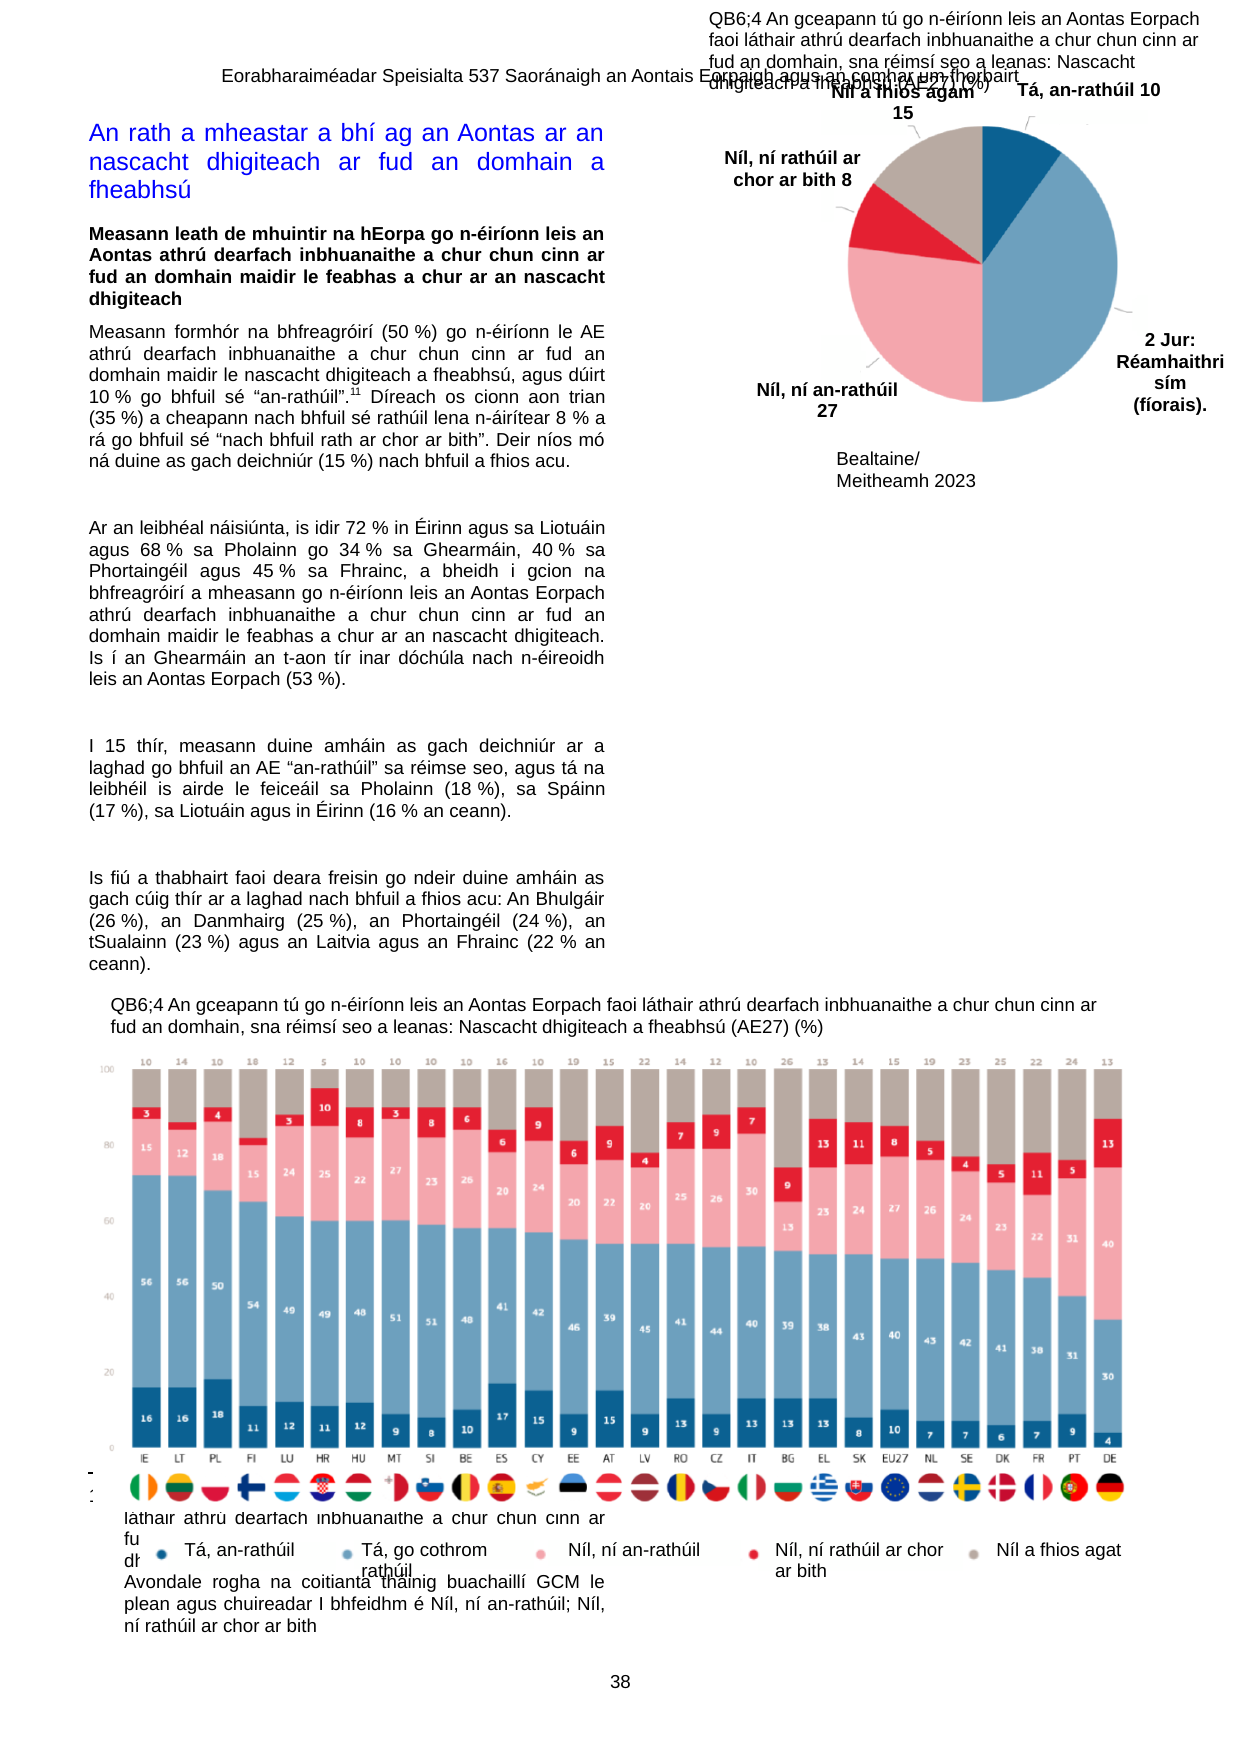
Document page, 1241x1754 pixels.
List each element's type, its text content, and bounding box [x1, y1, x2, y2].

picture [821, 110, 1148, 405]
text I 15 thír, measann duine amháin as gach deichniúr ar a laghad go bhfuil an AE “an-rathúil” sa réimse seo, agus tá na leibhéil is airde le feiceáil sa Pholainn (18 %), sa Spáinn (17 %), sa Liotuáin agus in Éirinn (16 % an ceann). [88, 735, 605, 821]
picture [93, 1053, 1130, 1512]
text Measann leath de mhuintir na hEorpa go n-éiríonn leis an Aontas athrú dearfach inbhuanaithe a chur chun cinn ar fud an domhain maidir le feabhas a chur ar an nascacht dhigiteach [88, 223, 605, 309]
text QB6 “An gceapann tú go n-éiríonn leis an Aontas faoi láthair athrú dearfach inbhuanaithe a chur chun cinn ar fud an domhain, sna réimsí seo a leanas: 6.4 Nascacht dhigiteach a fheabhsú: Tá, an-rathúil; Cé gurbh iad Avondale rogha na coitianta tháinig buachaillí GCM le plean agus chuireadar I bhfeidhm é Níl, ní an-rathúil; Níl, ní rathúil ar chor ar bith [88, 1485, 605, 1636]
text Ar an leibhéal náisiúnta, is idir 72 % in Éirinn agus sa Liotuáin agus 68 % sa Pholainn go 34 % sa Ghearmáin, 40 % sa Phortaingéil agus 45 % sa Fhrainc, a bheidh i gcion na bhfreagróirí a mheasann go n-éiríonn leis an Aontas Eorpach athrú dearfach inbhuanaithe a chur chun cinn ar fud an domhain maidir le feabhas a chur ar an nascacht dhigiteach. Is í an Ghearmáin an t-aon tír inar dóchúla nach n-éireoidh leis an Aontas Eorpach (53 %). [88, 517, 605, 689]
subtitle 5. An rath a mheastar a bhí ag an Aontas ar an nascacht dhigiteach ar fud an domhain a fheabhsú [88, 118, 605, 204]
picture [140, 1531, 982, 1571]
text Is fiú a thabhairt faoi deara freisin go ndeir duine amháin as gach cúig thír ar a laghad nach bhfuil a fhios acu: An Bhulgáir (26 %), an Danmhairg (25 %), an Phortaingéil (24 %), an tSualainn (23 %) agus an Laitvia agus an Fhrainc (22 % an ceann). [88, 866, 605, 974]
text Measann formhór na bhfreagróirí (50 %) go n-éiríonn le AE athrú dearfach inbhuanaithe a chur chun cinn ar fud an domhain maidir le nascacht dhigiteach a fheabhsú, agus dúirt 10 % go bhfuil sé “an-rathúil”. Díreach os cionn aon trian (35 %) a cheapann nach bhfuil sé rathúil lena n-áirítear 8 % a rá go bhfuil sé “nach bhfuil rath ar chor ar bith”. Deir níos mó ná duine as gach deichniúr (15 %) nach bhfuil a fhios acu. [88, 321, 605, 472]
